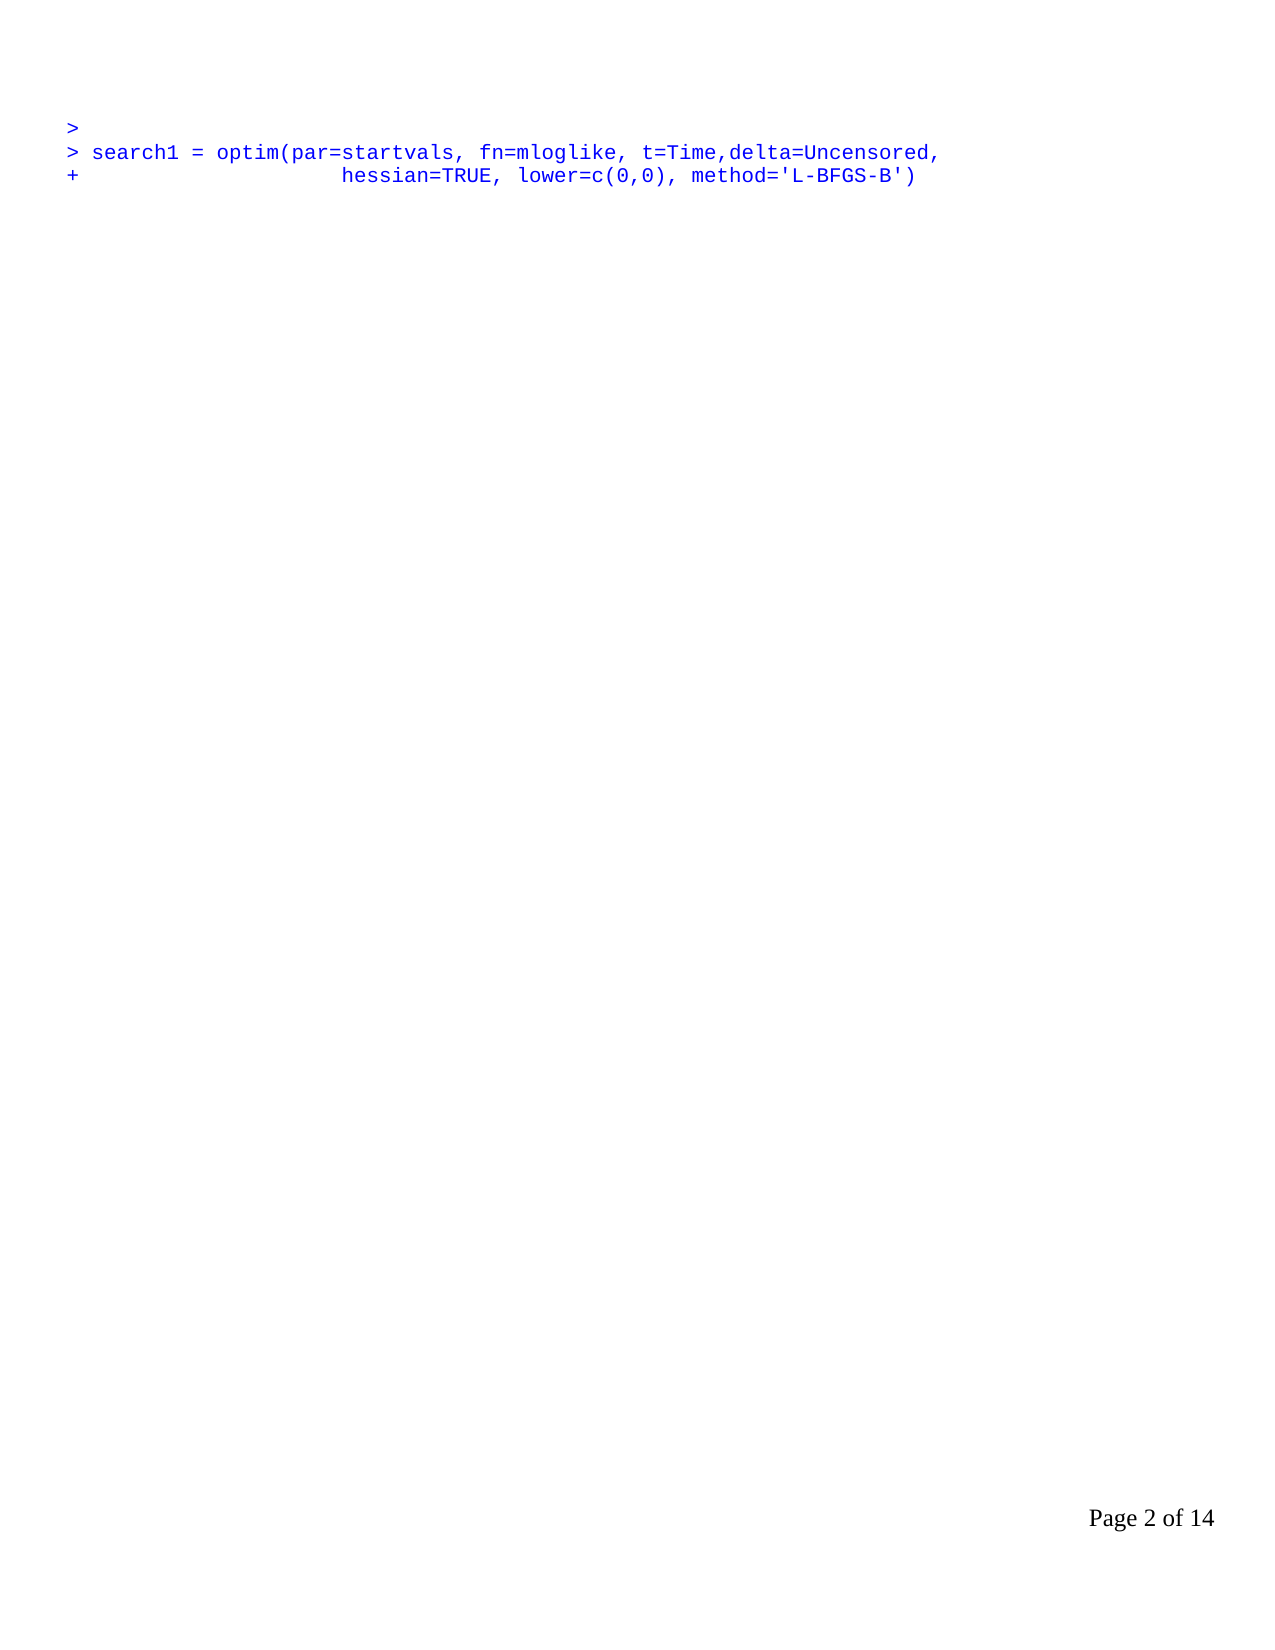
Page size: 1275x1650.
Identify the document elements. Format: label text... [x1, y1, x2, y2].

text > search1 = optim(par=startvals, fn=mloglike, t=Time,delta=Uncensored, [66, 142, 1218, 165]
text + hessian=TRUE, lower=c(0,0), method='L-BFGS-B') [66, 165, 1218, 189]
text > [66, 118, 1218, 142]
